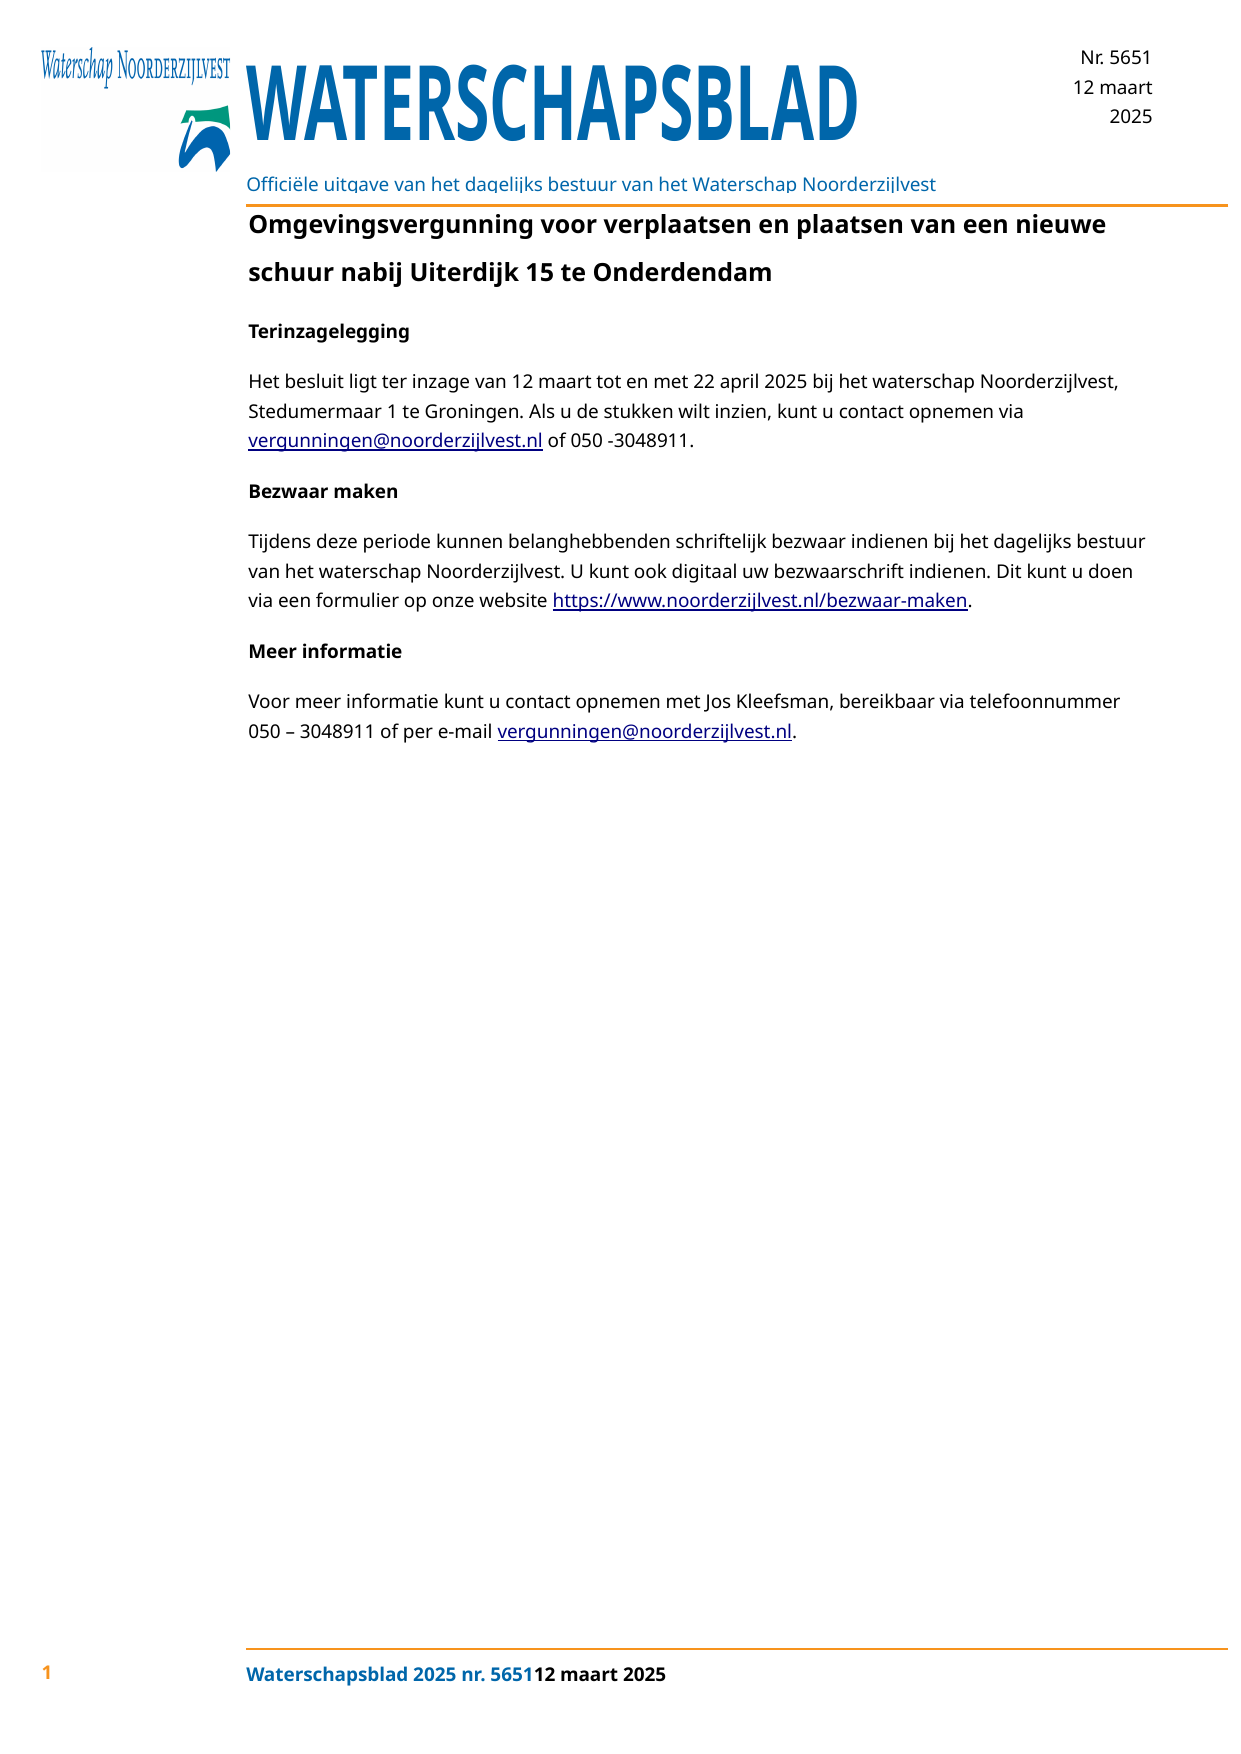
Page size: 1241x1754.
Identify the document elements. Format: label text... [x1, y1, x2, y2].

picture [41, 47, 231, 172]
text Tijdens deze periode kunnen belanghebbenden schriftelijk bezwaar indienen bij het dagelijks bestuur van het waterschap Noorderzijlvest. U kunt ook digitaal uw bezwaarschrift indienen. Dit kunt u doen via een formulier op onze website https://www.noorderzijlvest.nl/bezwaar-maken. [248, 528, 1152, 613]
text Voor meer informatie kunt u contact opnemen met Jos Kleefsman, bereikbaar via telefoonnummer 050 – 3048911 of per e-mail vergunningen@noorderzijlvest.nl. [248, 688, 1152, 744]
text Bezwaar maken [248, 478, 1152, 504]
text Het besluit ligt ter inzage van 12 maart tot en met 22 april 2025 bij het waterschap Noorderzijlvest, Stedumermaar 1 te Groningen. Als u de stukken wilt inzien, kunt u contact opnemen via vergunningen@noorderzijlvest.nl of 050 -3048911. [248, 368, 1152, 453]
text Meer informatie [248, 638, 1152, 664]
text Omgevingsvergunning voor verplaatsen en plaatsen van een nieuwe schuur nabij Uiterdijk 15 te Onderdendam [248, 207, 1152, 288]
text Terinzagelegging [248, 318, 1152, 344]
